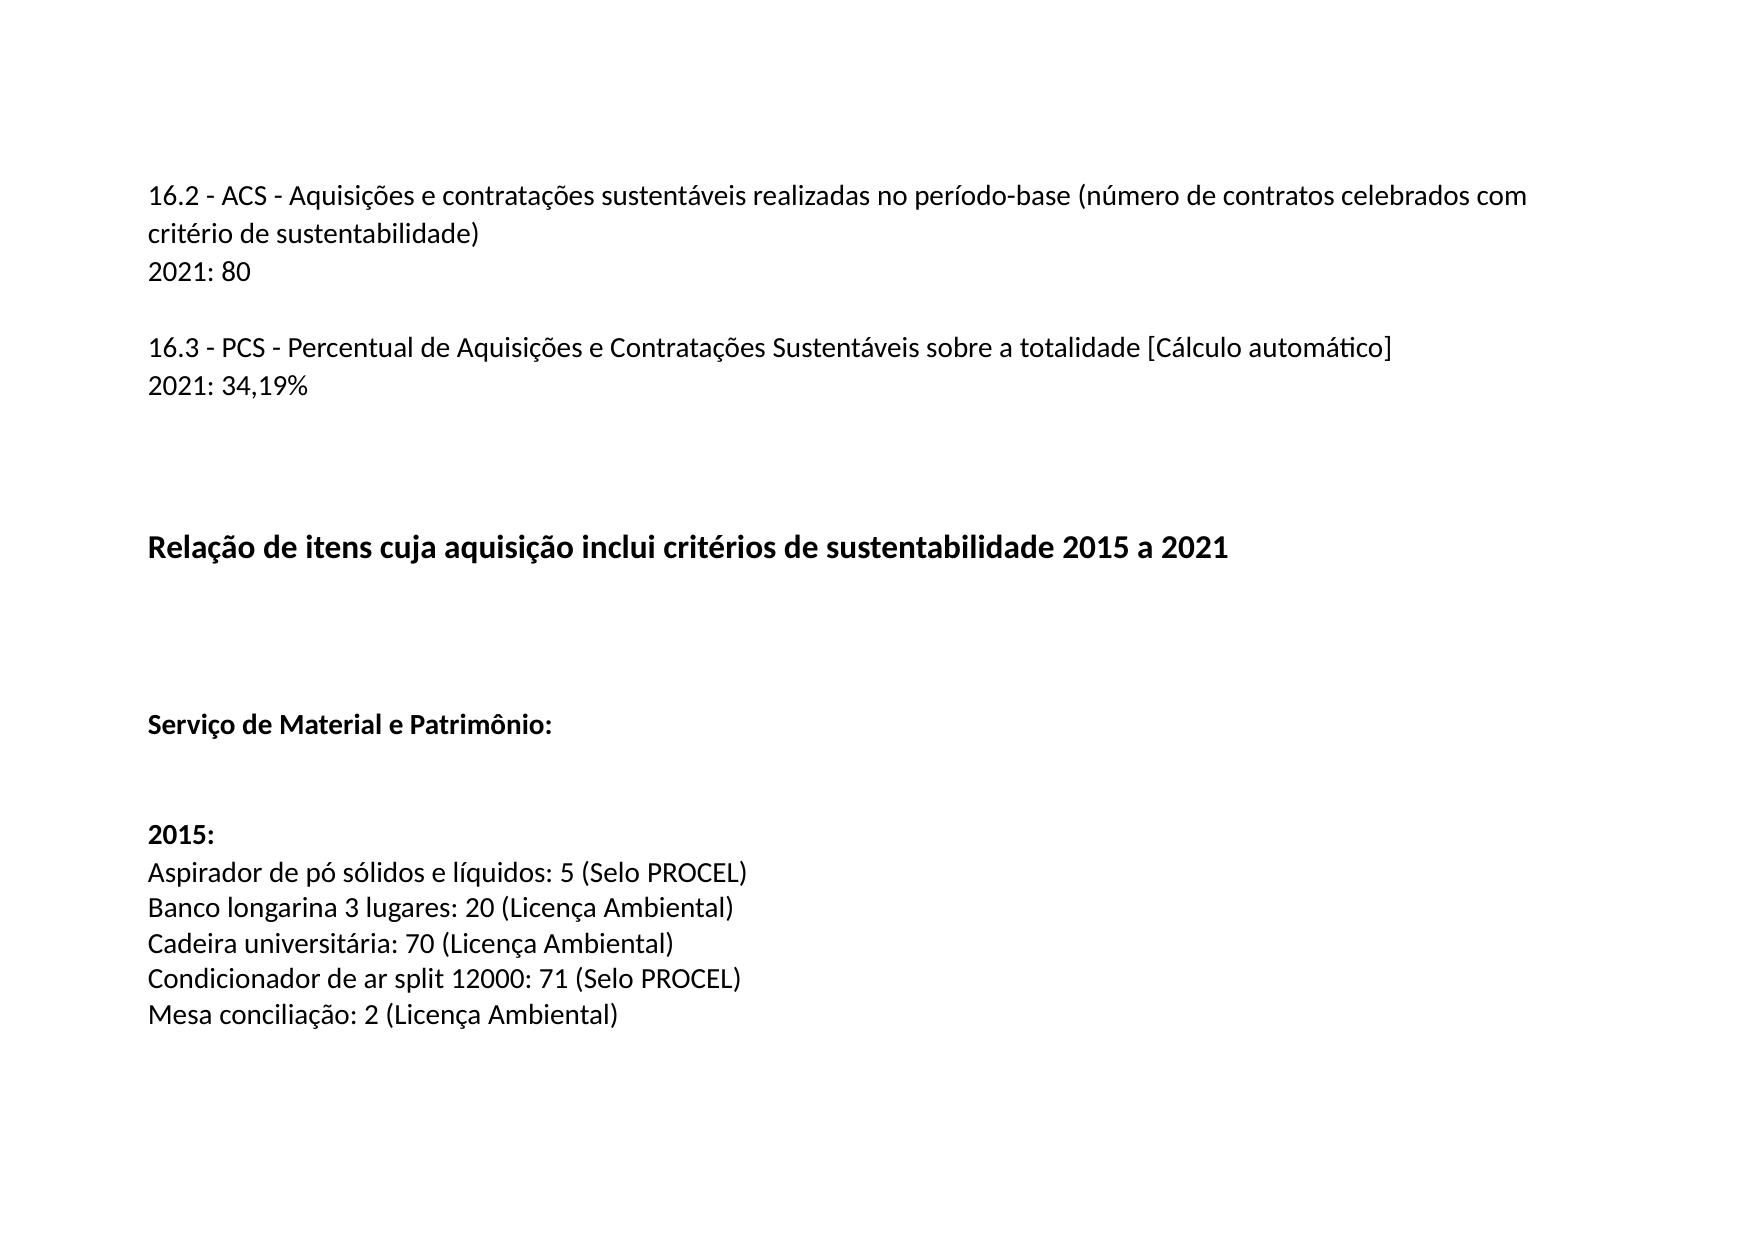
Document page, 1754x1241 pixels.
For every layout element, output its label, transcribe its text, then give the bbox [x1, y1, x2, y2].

text 2015: [148, 816, 1606, 851]
text 16.3 - PCS - Percentual de Aquisições e Contratações Sustentáveis sobre a totalidade [Cálculo automático] [148, 329, 1606, 365]
text Cadeira universitária: 70 (Licença Ambiental) [148, 925, 1606, 961]
text Relação de itens cuja aquisição inclui critérios de sustentabilidade 2015 a 2021 [148, 526, 1606, 566]
text 2021: 34,19% [148, 367, 1606, 403]
text Mesa conciliação: 2 (Licença Ambiental) [148, 996, 1606, 1032]
text Condicionador de ar split 12000: 71 (Selo PROCEL) [148, 961, 1606, 996]
text Aspirador de pó sólidos e líquidos: 5 (Selo PROCEL) [148, 854, 1606, 889]
text 2021: 80 [148, 253, 1606, 289]
text 16.2 - ACS - Aquisições e contratações sustentáveis realizadas no período-base (número de contratos celebrados com critério de sustentabilidade) [148, 177, 1606, 251]
text Banco longarina 3 lugares: 20 (Licença Ambiental) [148, 889, 1606, 925]
text Serviço de Material e Patrimônio: [148, 706, 1606, 742]
